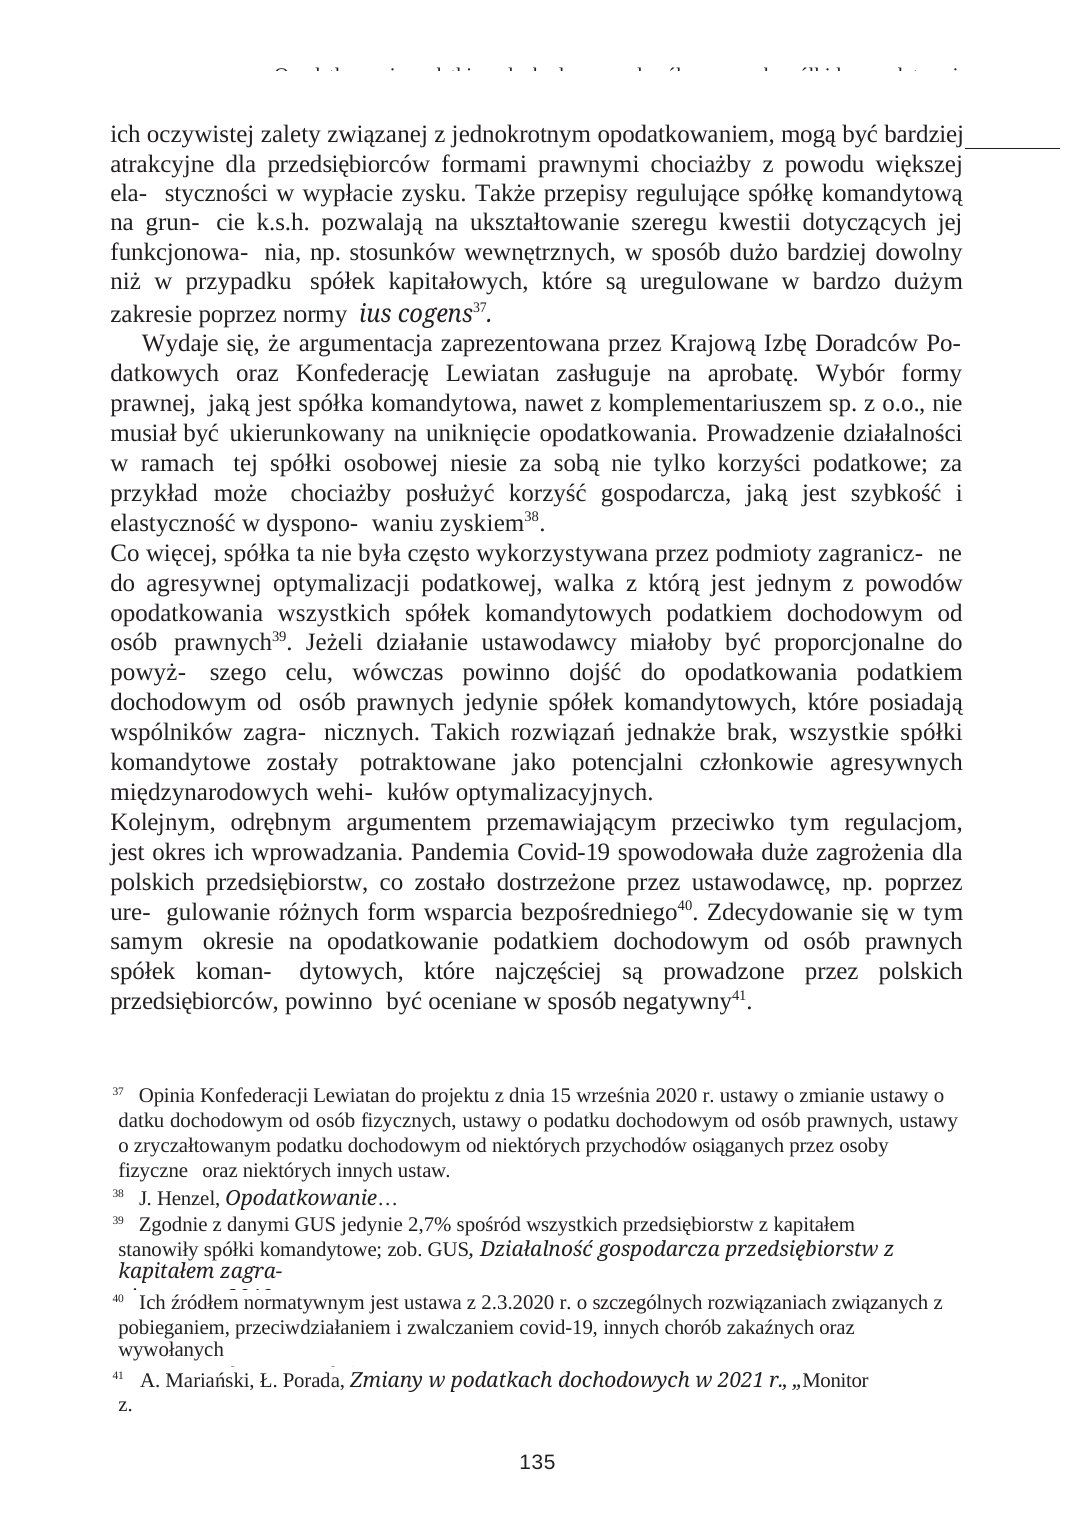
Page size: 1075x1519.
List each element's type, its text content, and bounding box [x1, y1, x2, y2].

text z. 12. [118, 1394, 163, 1419]
text Wydaje się, że argumentacja zaprezentowana przez Krajową Izbę Doradców Po- [112, 330, 965, 357]
text pobieganiem, przeciwdziałaniem i zwalczaniem covid-19, innych chorób zakaźnych oraz wywołanych [118, 1317, 964, 1360]
text nimi sytuacji kryzysowych (Dz.U. 2020, poz. 1842). [118, 1361, 964, 1367]
text datkowych oraz Konfederację Lewiatan zasługuje na aprobatę. Wybór formy prawnej, jaką jest spółka komandytowa, nawet z komplementariuszem sp. z o.o., nie musiał być ukierunkowany na uniknięcie opodatkowania. Prowadzenie działalności w ramach tej spółki osobowej niesie za sobą nie tylko korzyści podatkowe; za przykład może chociażby posłużyć korzyść gospodarcza, jaką jest szybkość i elastyczność w dyspono- waniu zyskiem38. [110, 358, 963, 537]
text 38 [112, 1187, 126, 1200]
text 40 [112, 1291, 126, 1304]
text Opodatkowania podatkiem dochodowym od osób prawnych spółki komandytowej [274, 64, 965, 86]
text stanowiły spółki komandytowe; zob. GUS, Działalność gospodarcza przedsiębiorstw z kapitałem zagra- [118, 1239, 965, 1283]
text o zryczałtowanym podatku dochodowym od niektórych przychodów osiąganych przez osoby fizyczne oraz niektórych innych ustaw. [118, 1132, 963, 1182]
text Ich źródłem normatywnym jest ustawa z 2.3.2020 r. o szczególnych rozwiązaniach związanych z za- [139, 1292, 964, 1317]
text datku dochodowym od osób fizycznych, ustawy o podatku dochodowym od osób prawnych, ustawy [118, 1109, 965, 1131]
text 37 [112, 1084, 126, 1097]
text Opinia Konfederacji Lewiatan do projektu z dnia 15 września 2020 r. ustawy o zmianie ustawy o po- [138, 1084, 964, 1109]
text J. Henzel, Opodatkowanie… [139, 1187, 964, 1211]
text ich oczywistej zalety związanej z jednokrotnym opodatkowaniem, mogą być bardziej [110, 122, 965, 148]
text Co więcej, spółka ta nie była często wykorzystywana przez podmioty zagranicz- ne do agresywnej optymalizacji podatkowej, walka z którą jest jednym z powodów opodatkowania wszystkich spółek komandytowych podatkiem dochodowym od osób prawnych39. Jeżeli działanie ustawodawcy miałoby być proporcjonalne do powyż- szego celu, wówczas powinno dojść do opodatkowania podatkiem dochodowym od osób prawnych jedynie spółek komandytowych, które posiadają wspólników zagra- nicznych. Takich rozwiązań jednakże brak, wszystkie spółki komandytowe zostały potraktowane jako potencjalni członkowie agresywnych międzynarodowych wehi- kułów optymalizacyjnych. [110, 538, 963, 806]
text Kolejnym, odrębnym argumentem przemawiającym przeciwko tym regulacjom, jest okres ich wprowadzania. Pandemia Covid-19 spowodowała duże zagrożenia dla polskich przedsiębiorstw, co zostało dostrzeżone przez ustawodawcę, np. poprzez ure- gulowanie różnych form wsparcia bezpośredniego40. Zdecydowanie się w tym samym okresie na opodatkowanie podatkiem dochodowym od osób prawnych spółek koman- dytowych, które najczęściej są prowadzone przez polskich przedsiębiorców, powinno być oceniane w sposób negatywny41. [110, 807, 963, 1015]
text 135 [519, 1450, 558, 1474]
text Zgodnie z danymi GUS jedynie 2,7% spośród wszystkich przedsiębiorstw z kapitałem zagranicznym [138, 1212, 964, 1239]
text 41 [112, 1369, 126, 1382]
text nicznym w 2019 r., Warszawa 2020, s. 20. [118, 1283, 965, 1289]
text 39 [112, 1214, 126, 1227]
text A. Mariański, Ł. Porada, Zmiany w podatkach dochodowych w 2021 r., „Monitor Podatkowy” 2020, [140, 1369, 964, 1394]
text atrakcyjne dla przedsiębiorców formami prawnymi chociażby z powodu większej ela- styczności w wypłacie zysku. Także przepisy regulujące spółkę komandytową na grun- cie k.s.h. pozwalają na ukształtowanie szeregu kwestii dotyczących jej funkcjonowa- nia, np. stosunków wewnętrznych, w sposób dużo bardziej dowolny niż w przypadku spółek kapitałowych, które są uregulowane w bardzo dużym zakresie poprzez normy ius cogens37. [110, 149, 963, 329]
